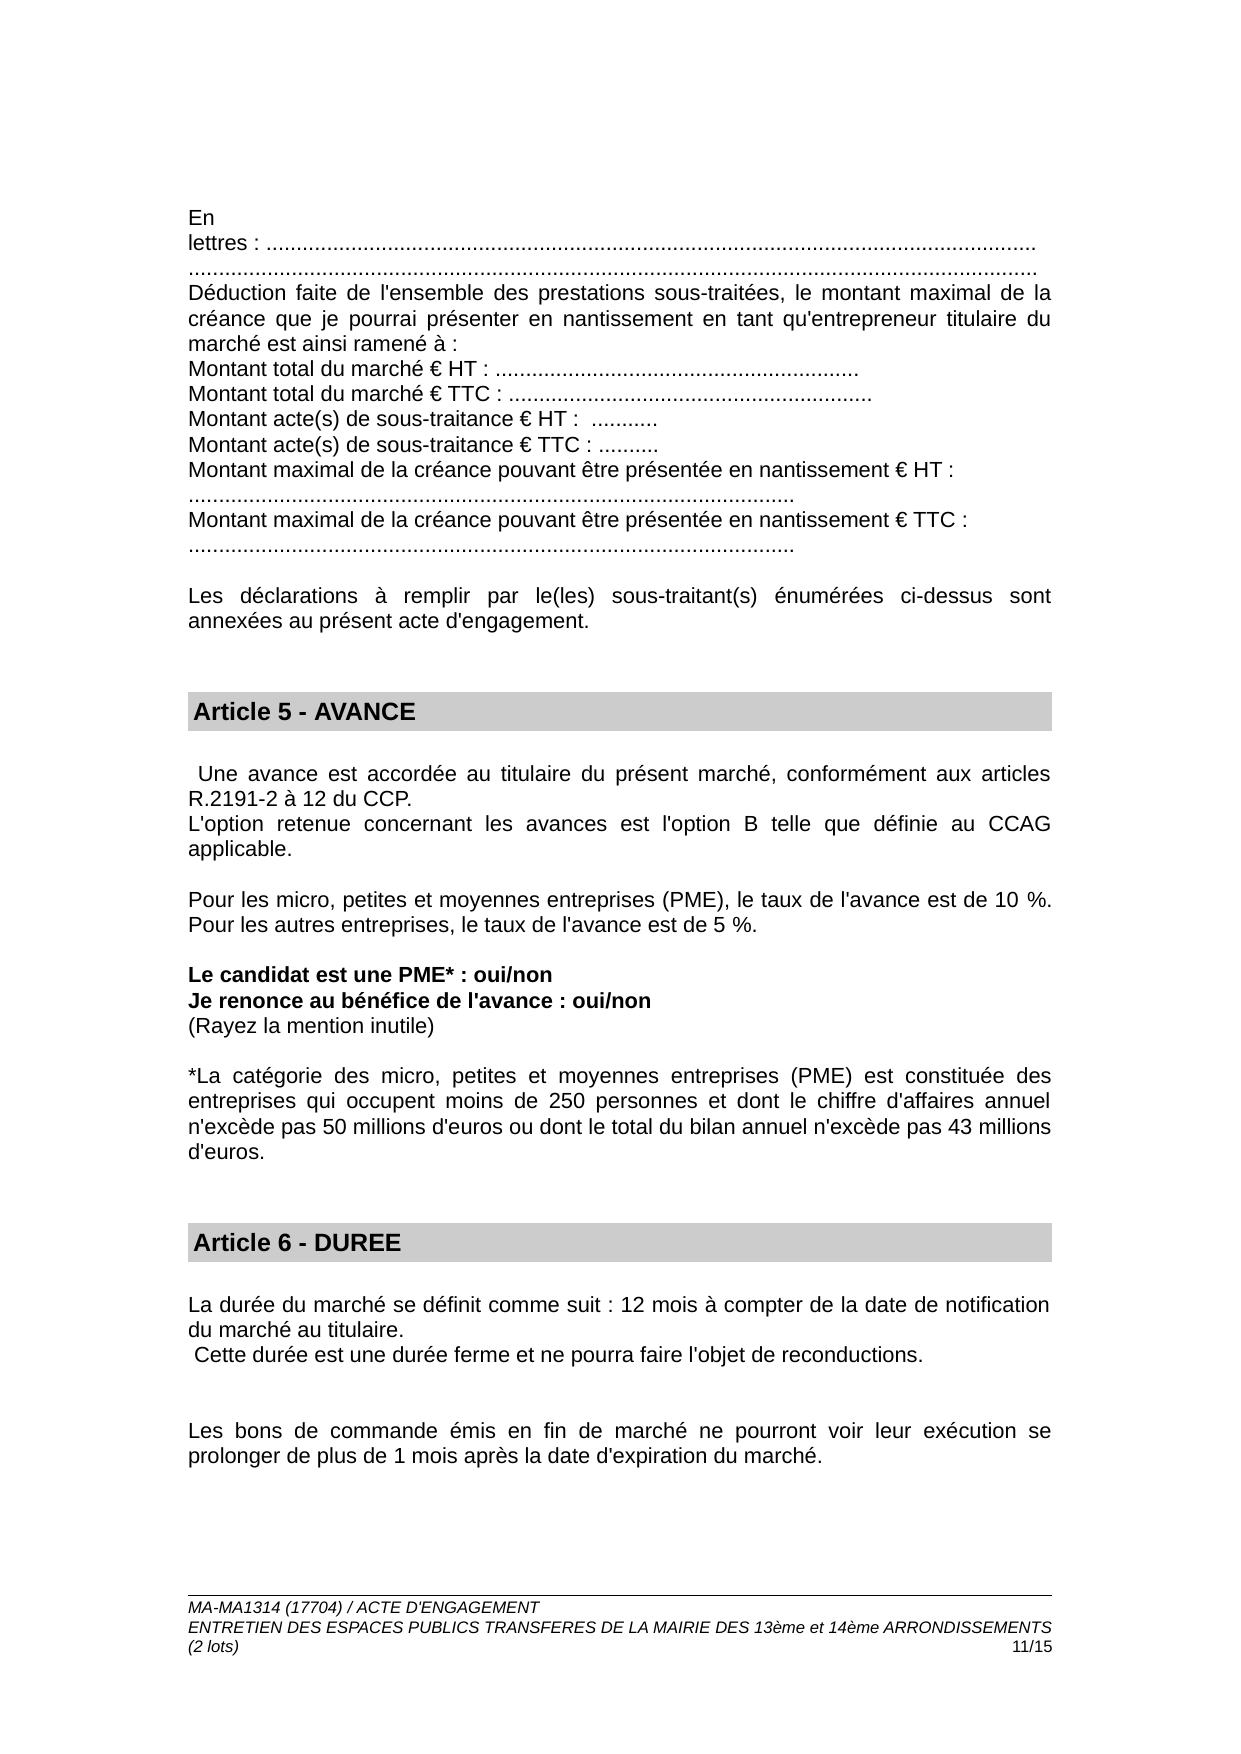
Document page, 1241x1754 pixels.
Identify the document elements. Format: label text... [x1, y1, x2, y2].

text ............................................................................................................................................ [188, 255, 1052, 280]
text .................................................................................................... [188, 532, 1052, 557]
text Déduction faite de l'ensemble des prestations sous-traitées, le montant maximal de la créance que je pourrai présenter en nantissement en tant qu'entrepreneur titulaire du marché est ainsi ramené à : [188, 280, 1052, 356]
text Pour les micro, petites et moyennes entreprises (PME), le taux de l'avance est de 10 %. Pour les autres entreprises, le taux de l'avance est de 5 %. [188, 887, 1052, 937]
subtitle AVANCE [190, 695, 1050, 729]
text Je renonce au bénéfice de l'avance : oui/non [188, 987, 1052, 1013]
text Le candidat est une PME* : oui/non [188, 962, 1052, 987]
text .................................................................................................... [188, 482, 1052, 507]
text En lettres : ............................................................................................................................... [188, 204, 1052, 255]
text Une avance est accordée au titulaire du présent marché, conformément aux articles R.2191-2 à 12 du CCP. [188, 761, 1052, 811]
subtitle DUREE [190, 1225, 1050, 1260]
text L'option retenue concernant les avances est l'option B telle que définie au CCAG applicable. [188, 811, 1052, 861]
text Montant acte(s) de sous-traitance € HT : ........... [188, 406, 1052, 431]
text *La catégorie des micro, petites et moyennes entreprises (PME) est constituée des entreprises qui occupent moins de 250 personnes et dont le chiffre d'affaires annuel n'excède pas 50 millions d'euros ou dont le total du bilan annuel n'excède pas 43 millions d'euros. [188, 1063, 1052, 1164]
text Montant total du marché € HT : ............................................................ [188, 356, 1052, 381]
text (Rayez la mention inutile) [188, 1013, 1052, 1038]
text La durée du marché se définit comme suit : 12 mois à compter de la date de notification du marché au titulaire. [188, 1291, 1052, 1342]
text Montant acte(s) de sous-traitance € TTC : .......... [188, 431, 1052, 457]
text Les bons de commande émis en fin de marché ne pourront voir leur exécution se prolonger de plus de 1 mois après la date d'expiration du marché. [188, 1417, 1052, 1468]
text Montant maximal de la créance pouvant être présentée en nantissement € TTC : [188, 507, 1052, 532]
text Montant total du marché € TTC : ............................................................ [188, 381, 1052, 406]
text Montant maximal de la créance pouvant être présentée en nantissement € HT : [188, 457, 1052, 482]
text Cette durée est une durée ferme et ne pourra faire l'objet de reconductions. [188, 1342, 1052, 1367]
text Les déclarations à remplir par le(les) sous-traitant(s) énumérées ci-dessus sont annexées au présent acte d'engagement. [188, 583, 1052, 633]
